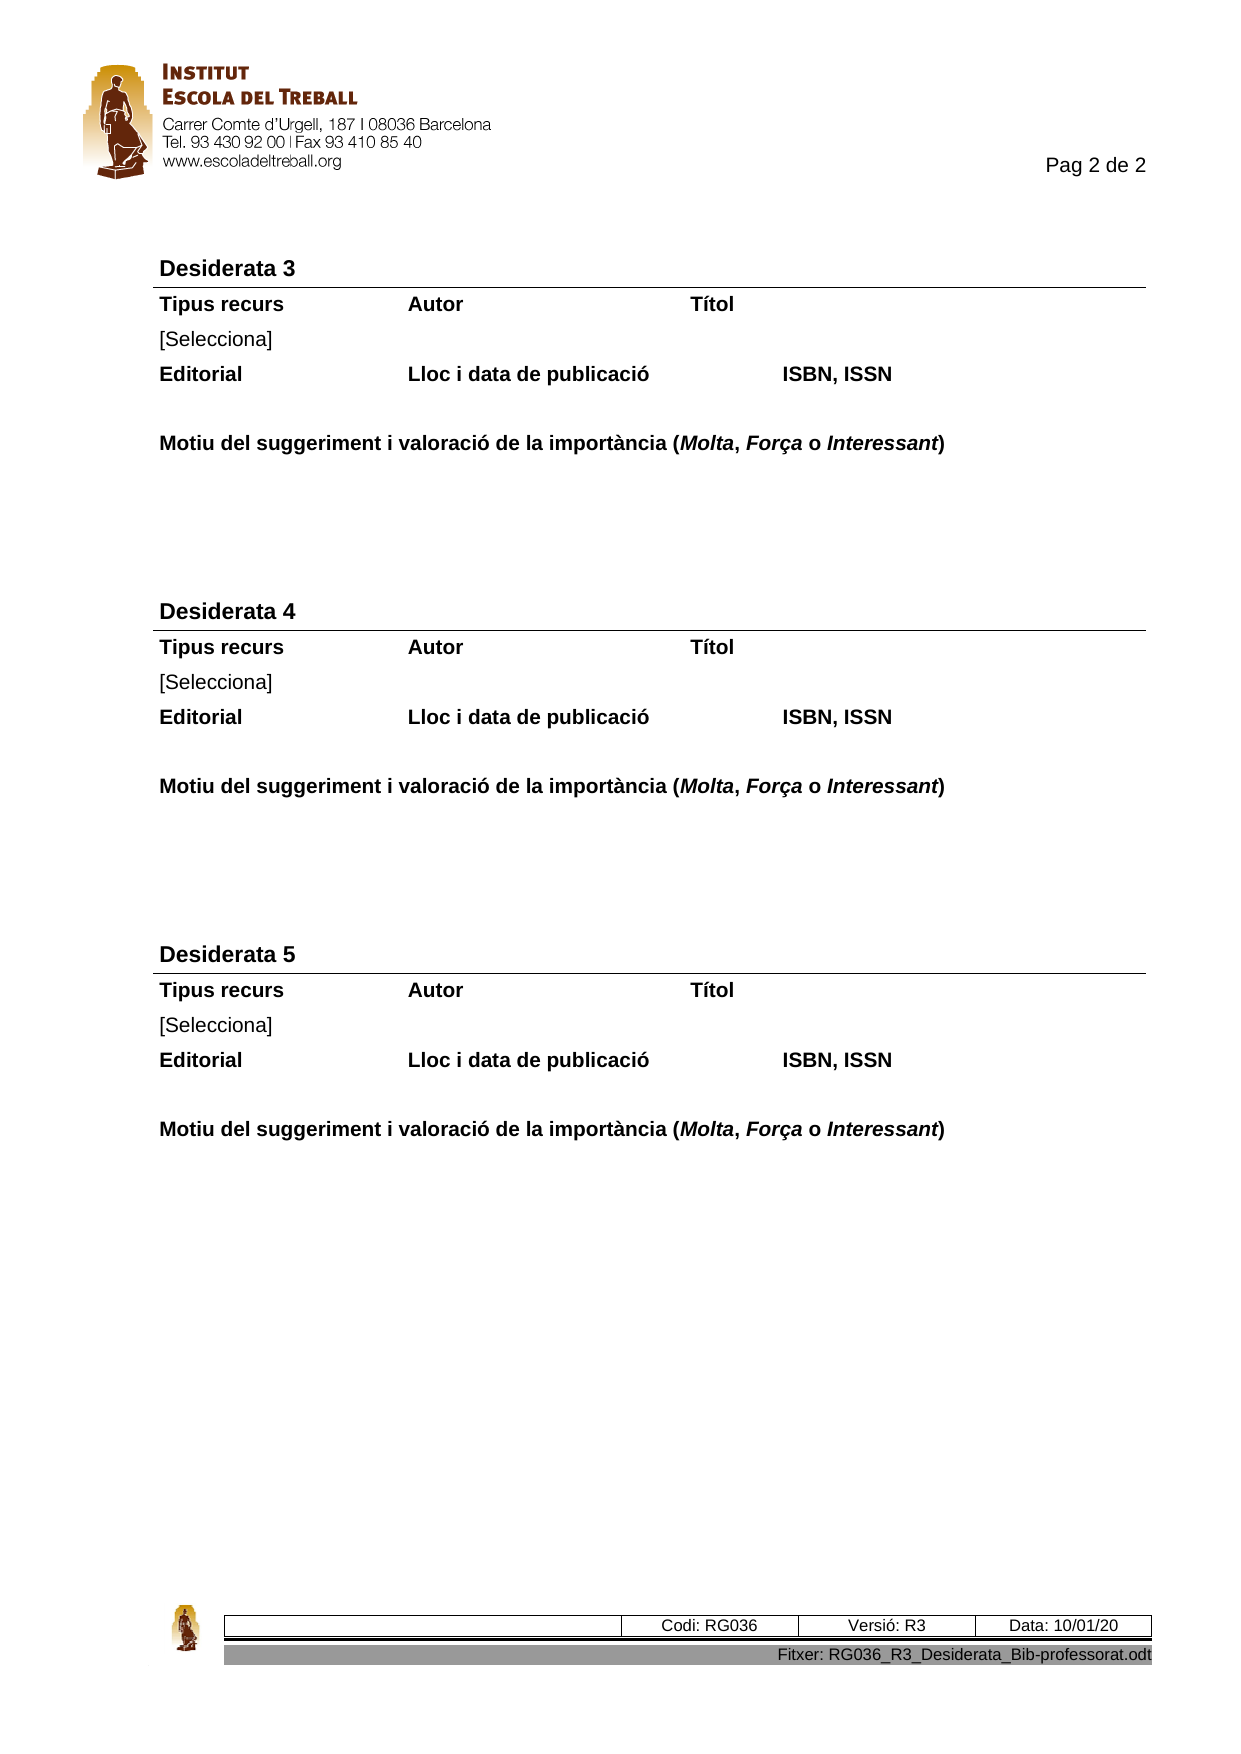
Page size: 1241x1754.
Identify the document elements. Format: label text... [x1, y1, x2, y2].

table_cell [402, 665, 684, 699]
table_cell [Selecciona] [153, 1008, 402, 1042]
table_cell [777, 734, 1146, 769]
table_cell [402, 734, 777, 769]
table_header Desiderata 4 [153, 593, 1146, 630]
table_cell [402, 1008, 684, 1042]
table_cell [Selecciona] [153, 322, 402, 356]
picture [83, 60, 498, 206]
table_cell [153, 391, 402, 426]
table_cell [153, 461, 1146, 542]
table_cell Editorial [153, 700, 402, 734]
table_cell Autor [402, 631, 684, 665]
table_cell ISBN, ISSN [777, 1043, 1146, 1077]
table_cell [153, 1147, 1146, 1228]
table_cell Autor [402, 974, 684, 1008]
table_cell Títol [685, 288, 1146, 322]
table_cell [402, 322, 684, 356]
table_cell [148, 219, 1152, 1285]
table_cell Autor [402, 288, 684, 322]
table_cell Motiu del suggeriment i valoració de la importància (Molta, Força o Interessant) [153, 1112, 1146, 1147]
table_cell ISBN, ISSN [777, 356, 1146, 391]
table_cell [153, 734, 402, 769]
table_cell [685, 665, 1146, 699]
table_cell [153, 1077, 402, 1112]
table_cell Tipus recurs [153, 974, 402, 1008]
table_cell [685, 1008, 1146, 1042]
table_header Desiderata 5 [153, 936, 1146, 973]
table_cell Motiu del suggeriment i valoració de la importància (Molta, Força o Interessant) [153, 769, 1146, 803]
table_cell Editorial [153, 1043, 402, 1077]
table_cell Títol [685, 631, 1146, 665]
table_cell Editorial [153, 356, 402, 391]
table_cell [402, 391, 777, 426]
table_cell Lloc i data de publicació [402, 700, 777, 734]
table_header Desiderata 3 [153, 250, 1146, 287]
table_cell Títol [685, 974, 1146, 1008]
table_cell [777, 391, 1146, 426]
table_cell ISBN, ISSN [777, 700, 1146, 734]
table_cell Tipus recurs [153, 631, 402, 665]
table_cell [Selecciona] [153, 665, 402, 699]
table_cell Motiu del suggeriment i valoració de la importància (Molta, Força o Interessant) [153, 426, 1146, 461]
table_cell Lloc i data de publicació [402, 356, 777, 391]
table_cell [685, 322, 1146, 356]
table_cell [402, 1077, 777, 1112]
table_cell [777, 1077, 1146, 1112]
table_cell Lloc i data de publicació [402, 1043, 777, 1077]
table_cell [153, 804, 1146, 885]
table_cell Tipus recurs [153, 288, 402, 322]
